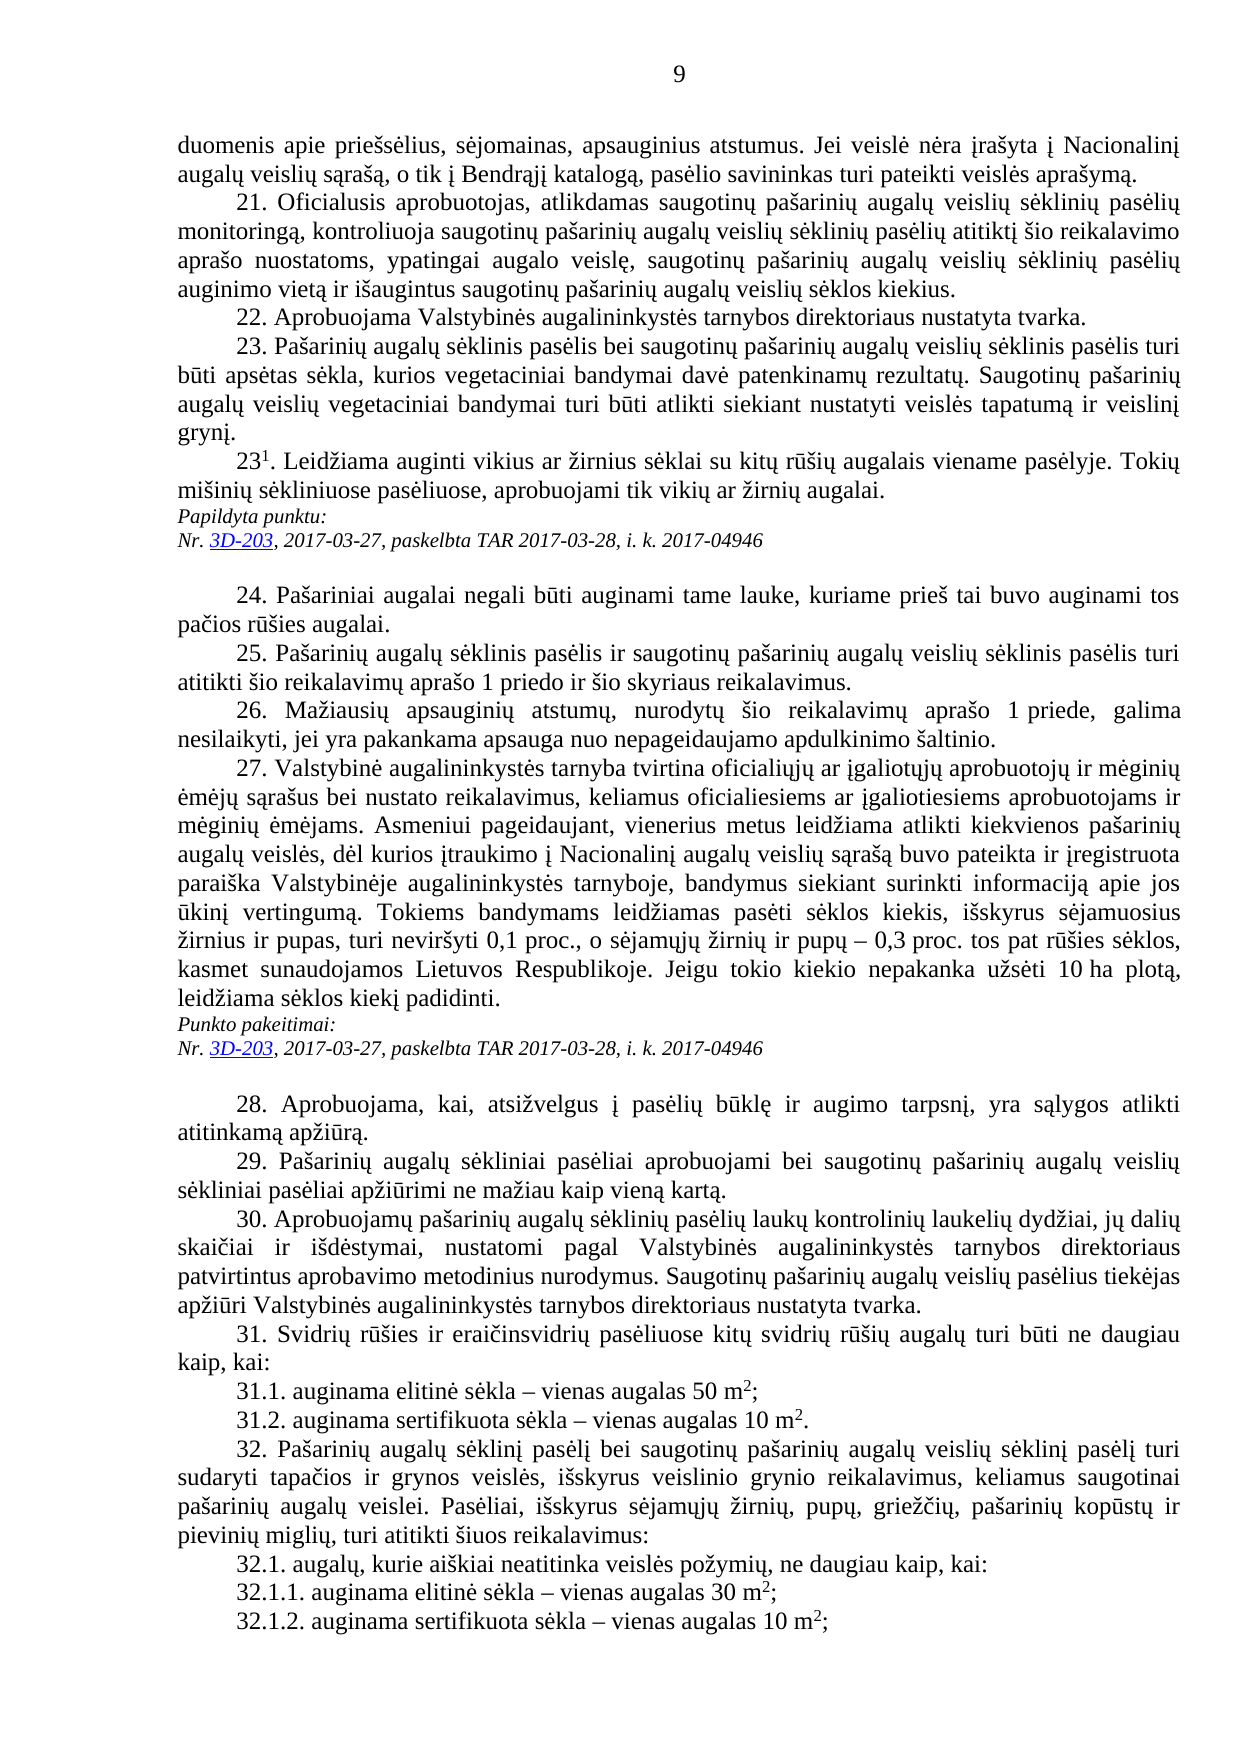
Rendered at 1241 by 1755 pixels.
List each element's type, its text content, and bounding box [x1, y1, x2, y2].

text duomenis apie priešsėlius, sėjomainas, apsauginius atstumus. Jei veislė nėra įrašyta į Nacionalinį augalų veislių sąrašą, o tik į Bendrąjį katalogą, pasėlio savininkas turi pateikti veislės aprašymą. [177, 130, 1181, 187]
text 28. Aprobuojama, kai, atsižvelgus į pasėlių būklę ir augimo tarpsnį, yra sąlygos atlikti atitinkamą apžiūrą. [177, 1089, 1181, 1146]
text Nr. 3D-203, 2017-03-27, paskelbta TAR 2017-03-28, i. k. 2017-04946 [177, 528, 1181, 552]
text 22. Aprobuojama Valstybinės augalininkystės tarnybos direktoriaus nustatyta tvarka. [177, 302, 1181, 331]
text 32.1.2. auginama sertifikuota sėkla – vienas augalas 10 m2; [177, 1606, 1181, 1635]
text 25. Pašarinių augalų sėklinis pasėlis ir saugotinų pašarinių augalų veislių sėklinis pasėlis turi atitikti šio reikalavimų aprašo 1 priedo ir šio skyriaus reikalavimus. [177, 638, 1181, 696]
text 30. Aprobuojamų pašarinių augalų sėklinių pasėlių laukų kontrolinių laukelių dydžiai, jų dalių skaičiai ir išdėstymai, nustatomi pagal Valstybinės augalininkystės tarnybos direktoriaus patvirtintus aprobavimo metodinius nurodymus. Saugotinų pašarinių augalų veislių pasėlius tiekėjas apžiūri Valstybinės augalininkystės tarnybos direktoriaus nustatyta tvarka. [177, 1204, 1181, 1319]
text 31.2. auginama sertifikuota sėkla – vienas augalas 10 m2. [177, 1405, 1181, 1434]
text 21. Oficialusis aprobuotojas, atlikdamas saugotinų pašarinių augalų veislių sėklinių pasėlių monitoringą, kontroliuoja saugotinų pašarinių augalų veislių sėklinių pasėlių atitiktį šio reikalavimo aprašo nuostatoms, ypatingai augalo veislę, saugotinų pašarinių augalų veislių sėklinių pasėlių auginimo vietą ir išaugintus saugotinų pašarinių augalų veislių sėklos kiekius. [177, 187, 1181, 302]
text 29. Pašarinių augalų sėkliniai pasėliai aprobuojami bei saugotinų pašarinių augalų veislių sėkliniai pasėliai apžiūrimi ne mažiau kaip vieną kartą. [177, 1146, 1181, 1204]
text Punkto pakeitimai: [177, 1012, 1181, 1036]
text 23. Pašarinių augalų sėklinis pasėlis bei saugotinų pašarinių augalų veislių sėklinis pasėlis turi būti apsėtas sėkla, kurios vegetaciniai bandymai davė patenkinamų rezultatų. Saugotinų pašarinių augalų veislių vegetaciniai bandymai turi būti atlikti siekiant nustatyti veislės tapatumą ir veislinį grynį. [177, 331, 1181, 446]
text Papildyta punktu: [177, 504, 1181, 528]
text 27. Valstybinė augalininkystės tarnyba tvirtina oficialiųjų ar įgaliotųjų aprobuotojų ir mėginių ėmėjų sąrašus bei nustato reikalavimus, keliamus oficialiesiems ar įgaliotiesiems aprobuotojams ir mėginių ėmėjams. Asmeniui pageidaujant, vienerius metus leidžiama atlikti kiekvienos pašarinių augalų veislės, dėl kurios įtraukimo į Nacionalinį augalų veislių sąrašą buvo pateikta ir įregistruota paraiška Valstybinėje augalininkystės tarnyboje, bandymus siekiant surinkti informaciją apie jos ūkinį vertingumą. Tokiems bandymams leidžiamas pasėti sėklos kiekis, išskyrus sėjamuosius žirnius ir pupas, turi neviršyti 0,1 proc., o sėjamųjų žirnių ir pupų – 0,3 proc. tos pat rūšies sėklos, kasmet sunaudojamos Lietuvos Respublikoje. Jeigu tokio kiekio nepakanka užsėti 10 ha plotą, leidžiama sėklos kiekį padidinti. [177, 753, 1181, 1012]
text 231. Leidžiama auginti vikius ar žirnius sėklai su kitų rūšių augalais viename pasėlyje. Tokių mišinių sėkliniuose pasėliuose, aprobuojami tik vikių ar žirnių augalai. [177, 446, 1181, 504]
text 31. Svidrių rūšies ir eraičinsvidrių pasėliuose kitų svidrių rūšių augalų turi būti ne daugiau kaip, kai: [177, 1319, 1181, 1376]
text 24. Pašariniai augalai negali būti auginami tame lauke, kuriame prieš tai buvo auginami tos pačios rūšies augalai. [177, 581, 1181, 638]
text 32.1. augalų, kurie aiškiai neatitinka veislės požymių, ne daugiau kaip, kai: [177, 1549, 1181, 1577]
text Nr. 3D-203, 2017-03-27, paskelbta TAR 2017-03-28, i. k. 2017-04946 [177, 1036, 1181, 1060]
text 32.1.1. auginama elitinė sėkla – vienas augalas 30 m2; [177, 1577, 1181, 1606]
text 32. Pašarinių augalų sėklinį pasėlį bei saugotinų pašarinių augalų veislių sėklinį pasėlį turi sudaryti tapačios ir grynos veislės, išskyrus veislinio grynio reikalavimus, keliamus saugotinai pašarinių augalų veislei. Pasėliai, išskyrus sėjamųjų žirnių, pupų, griežčių, pašarinių kopūstų ir pievinių miglių, turi atitikti šiuos reikalavimus: [177, 1434, 1181, 1549]
text 26. Mažiausių apsauginių atstumų, nurodytų šio reikalavimų aprašo 1 priede, galima nesilaikyti, jei yra pakankama apsauga nuo nepageidaujamo apdulkinimo šaltinio. [177, 696, 1181, 753]
text 31.1. auginama elitinė sėkla – vienas augalas 50 m2; [177, 1376, 1181, 1405]
